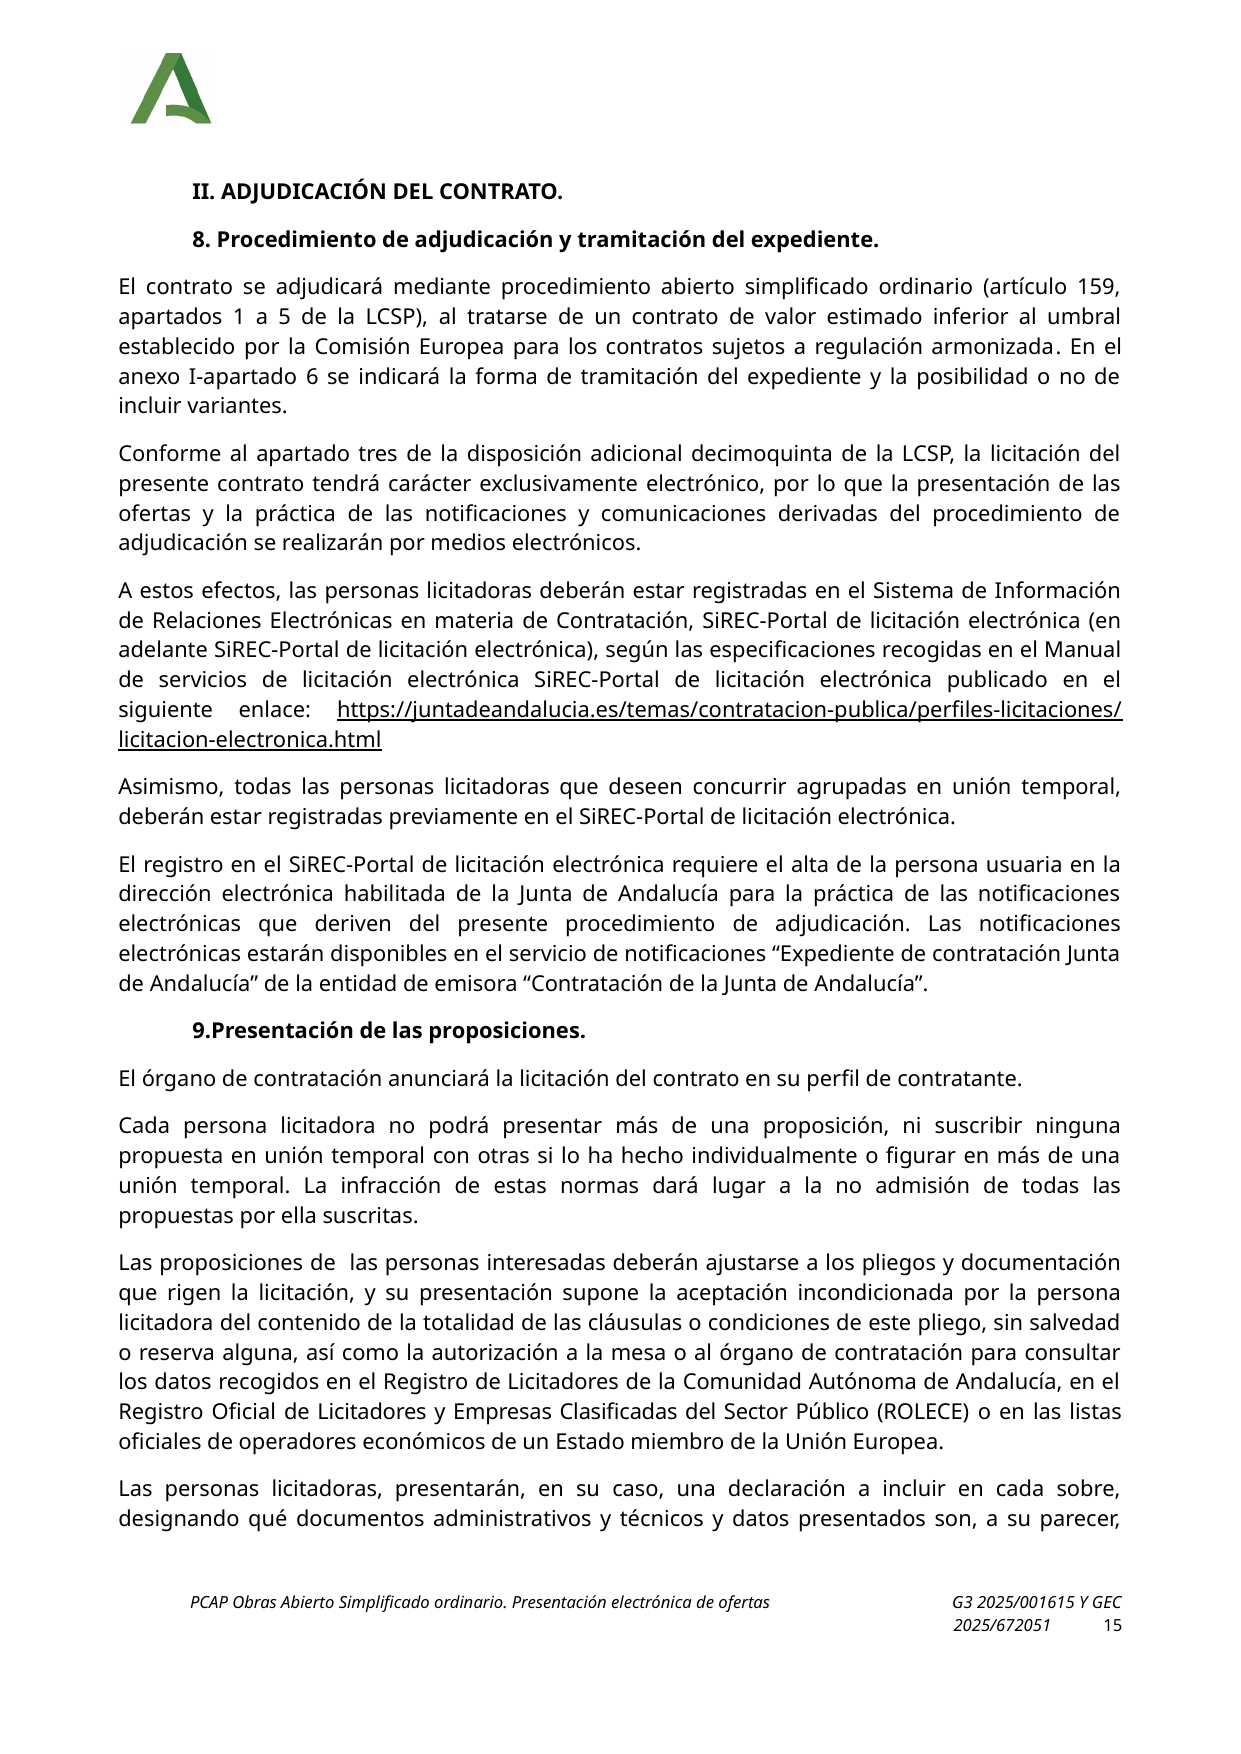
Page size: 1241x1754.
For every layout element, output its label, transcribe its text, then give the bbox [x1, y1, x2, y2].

text El órgano de contratación anunciará la licitación del contrato en su perfil de contratante. [118, 1063, 1122, 1093]
text A estos efectos, las personas licitadoras deberán estar registradas en el Sistema de Información de Relaciones Electrónicas en materia de Contratación, SiREC-Portal de licitación electrónica (en adelante SiREC-Portal de licitación electrónica), según las especificaciones recogidas en el Manual de servicios de licitación electrónica SiREC-Portal de licitación electrónica publicado en el siguiente enlace: https://juntadeandalucia.es/temas/contratacion-publica/perfiles-licitaciones/licitacion-electronica.html [118, 575, 1122, 754]
text Conforme al apartado tres de la disposición adicional decimoquinta de la LCSP, la licitación del presente contrato tendrá carácter exclusivamente electrónico, por lo que la presentación de las ofertas y la práctica de las notificaciones y comunicaciones derivadas del procedimiento de adjudicación se realizarán por medios electrónicos. [118, 438, 1122, 557]
text El registro en el SiREC-Portal de licitación electrónica requiere el alta de la persona usuaria en la dirección electrónica habilitada de la Junta de Andalucía para la práctica de las notificaciones electrónicas que deriven del presente procedimiento de adjudicación. Las notificaciones electrónicas estarán disponibles en el servicio de notificaciones “Expediente de contratación Junta de Andalucía” de la entidad de emisora “Contratación de la Junta de Andalucía”. [118, 849, 1122, 998]
text Las personas licitadoras, presentarán, en su caso, una declaración a incluir en cada sobre, designando qué documentos administrativos y técnicos y datos presentados son, a su parecer, [118, 1473, 1122, 1533]
text Asimismo, todas las personas licitadoras que deseen concurrir agrupadas en unión temporal, deberán estar registradas previamente en el SiREC-Portal de licitación electrónica. [118, 771, 1122, 831]
text El contrato se adjudicará mediante procedimiento abierto simplificado ordinario (artículo 159, apartados 1 a 5 de la LCSP), al tratarse de un contrato de valor estimado inferior al umbral establecido por la Comisión Europea para los contratos sujetos a regulación armonizada. En el anexo I-apartado 6 se indicará la forma de tramitación del expediente y la posibilidad o no de incluir variantes. [118, 271, 1122, 420]
text Las proposiciones de las personas interesadas deberán ajustarse a los pliegos y documentación que rigen la licitación, y su presentación supone la aceptación incondicionada por la persona licitadora del contenido de la totalidad de las cláusulas o condiciones de este pliego, sin salvedad o reserva alguna, así como la autorización a la mesa o al órgano de contratación para consultar los datos recogidos en el Registro de Licitadores de la Comunidad Autónoma de Andalucía, en el Registro Oficial de Licitadores y Empresas Clasificadas del Sector Público (ROLECE) o en las listas oficiales de operadores económicos de un Estado miembro de la Unión Europea. [118, 1247, 1122, 1456]
subtitle II. ADJUDICACIÓN DEL CONTRATO. [118, 176, 1122, 206]
text Cada persona licitadora no podrá presentar más de una proposición, ni suscribir ninguna propuesta en unión temporal con otras si lo ha hecho individualmente o figurar en más de una unión temporal. La infracción de estas normas dará lugar a la no admisión de todas las propuestas por ella suscritas. [118, 1110, 1122, 1229]
subtitle 8. Procedimiento de adjudicación y tramitación del expediente. [118, 224, 1122, 254]
subtitle 9.Presentación de las proposiciones. [118, 1015, 1122, 1045]
picture [127, 48, 216, 128]
